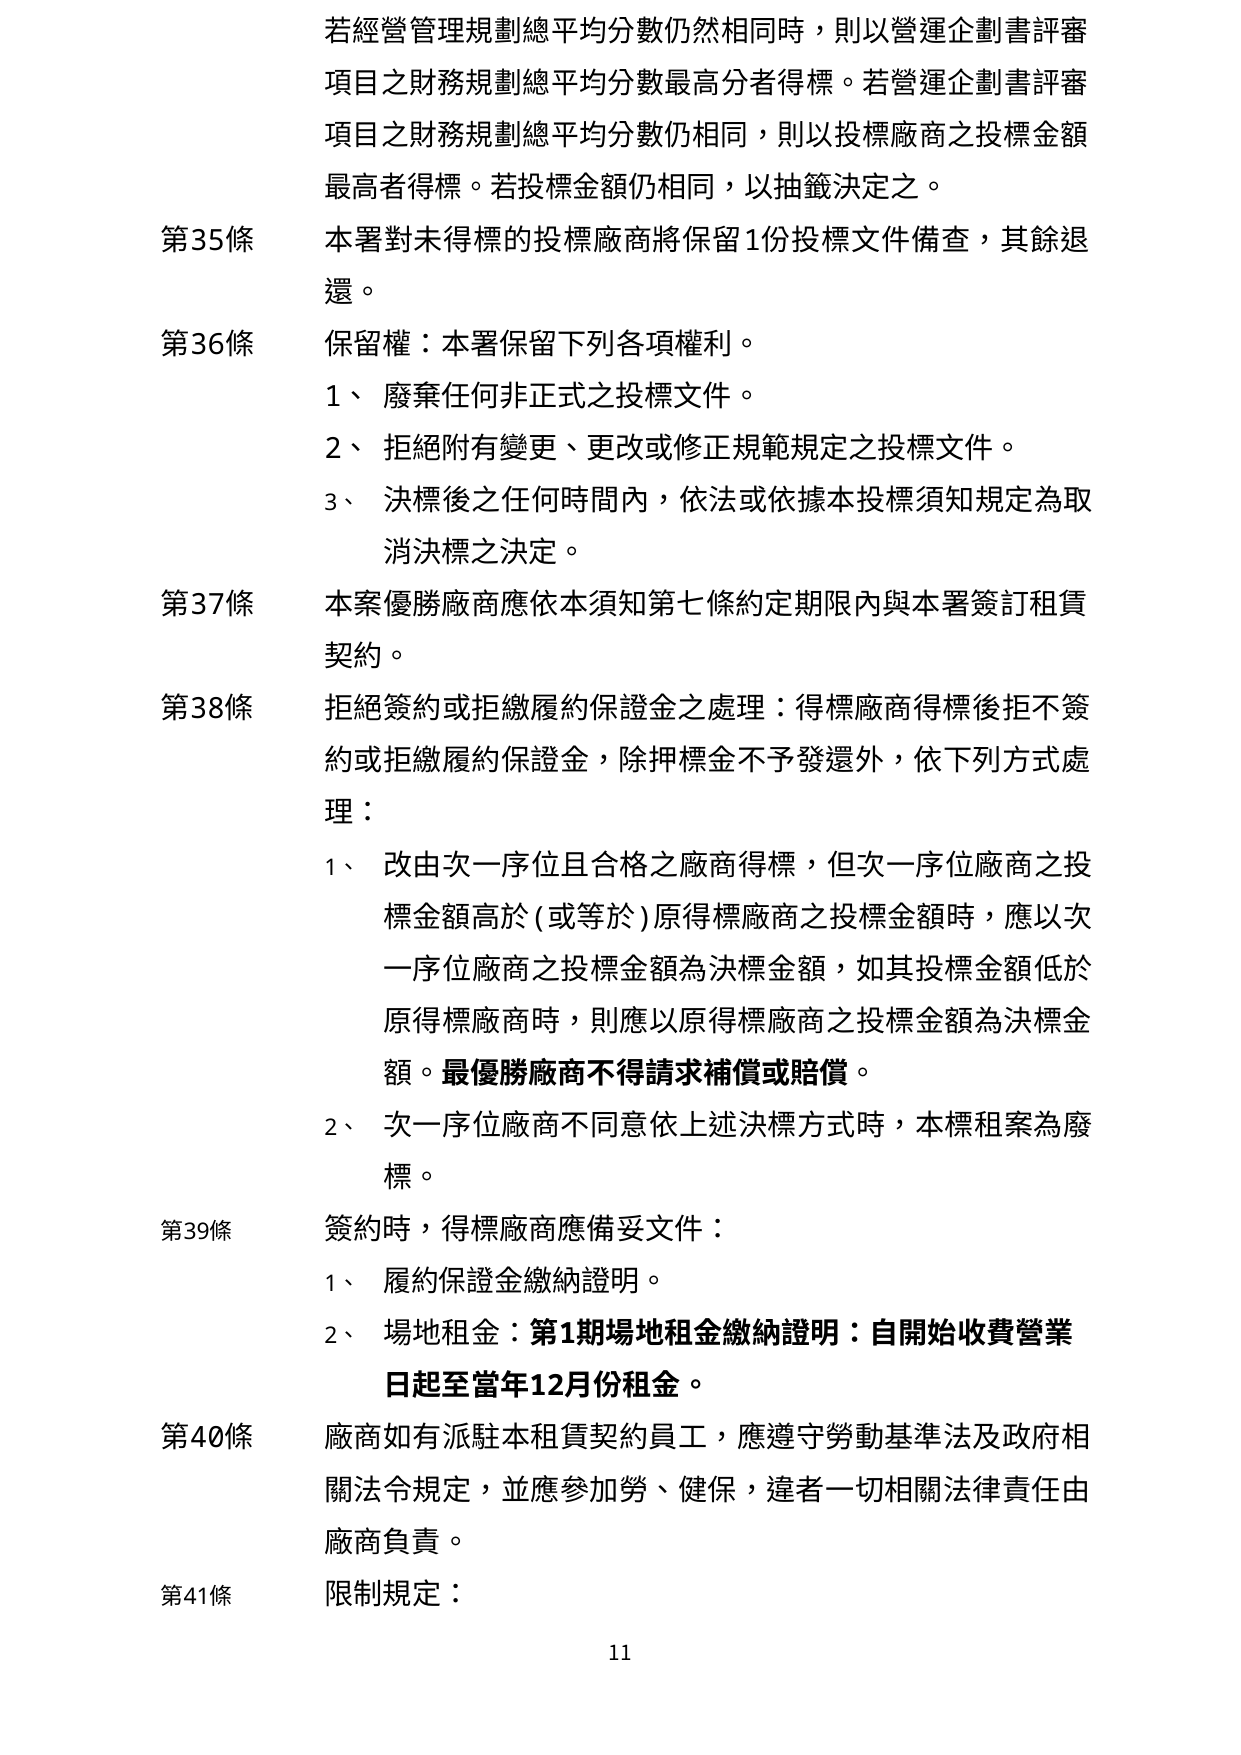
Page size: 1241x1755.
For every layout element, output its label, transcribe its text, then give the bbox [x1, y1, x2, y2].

list 限制規定： [160, 1562, 1090, 1614]
list 決標後之任何時間內，依法或依據本投標須知規定為取消決標之決定。 [324, 469, 1093, 573]
list 次一序位廠商不同意依上述決標方式時，本標租案為廢標。 [324, 1094, 1093, 1198]
list 本案優勝廠商應依本須知第七條約定期限內與本署簽訂租賃契約。 [161, 573, 1090, 677]
list 場地租金：第1期場地租金繳納證明：自開始收費營業日起至當年12月份租金。 [324, 1302, 1075, 1406]
list 本署對未得標的投標廠商將保留1份投標文件備查，其餘退還。 [161, 208, 1090, 312]
list 履約保證金繳納證明。 [324, 1250, 1093, 1302]
list 拒絕附有變更、更改或修正規範規定之投標文件。 [324, 417, 1093, 469]
list 廠商如有派駐本租賃契約員工，應遵守勞動基準法及政府相關法令規定，並應參加勞、健保，違者一切相關法律責任由廠商負責。 [160, 1406, 1090, 1562]
list 廢棄任何非正式之投標文件。 [324, 364, 1093, 417]
list 保留權：本署保留下列各項權利。 [161, 312, 1090, 364]
list 若經營管理規劃總平均分數仍然相同時，則以營運企劃書評審項目之財務規劃總平均分數最高分者得標。若營運企劃書評審項目之財務規劃總平均分數仍相同，則以投標廠商之投標金額最高者得標。若投標金額仍相同，以抽籤決定之。 [161, 0, 1090, 208]
list 簽約時，得標廠商應備妥文件： [160, 1198, 1090, 1250]
list 改由次一序位且合格之廠商得標，但次一序位廠商之投標金額高於(或等於)原得標廠商之投標金額時，應以次一序位廠商之投標金額為決標金額，如其投標金額低於原得標廠商時，則應以原得標廠商之投標金額為決標金額。最優勝廠商不得請求補償或賠償。 [324, 833, 1093, 1094]
list 拒絕簽約或拒繳履約保證金之處理：得標廠商得標後拒不簽約或拒繳履約保證金，除押標金不予發還外，依下列方式處理： [160, 677, 1090, 833]
